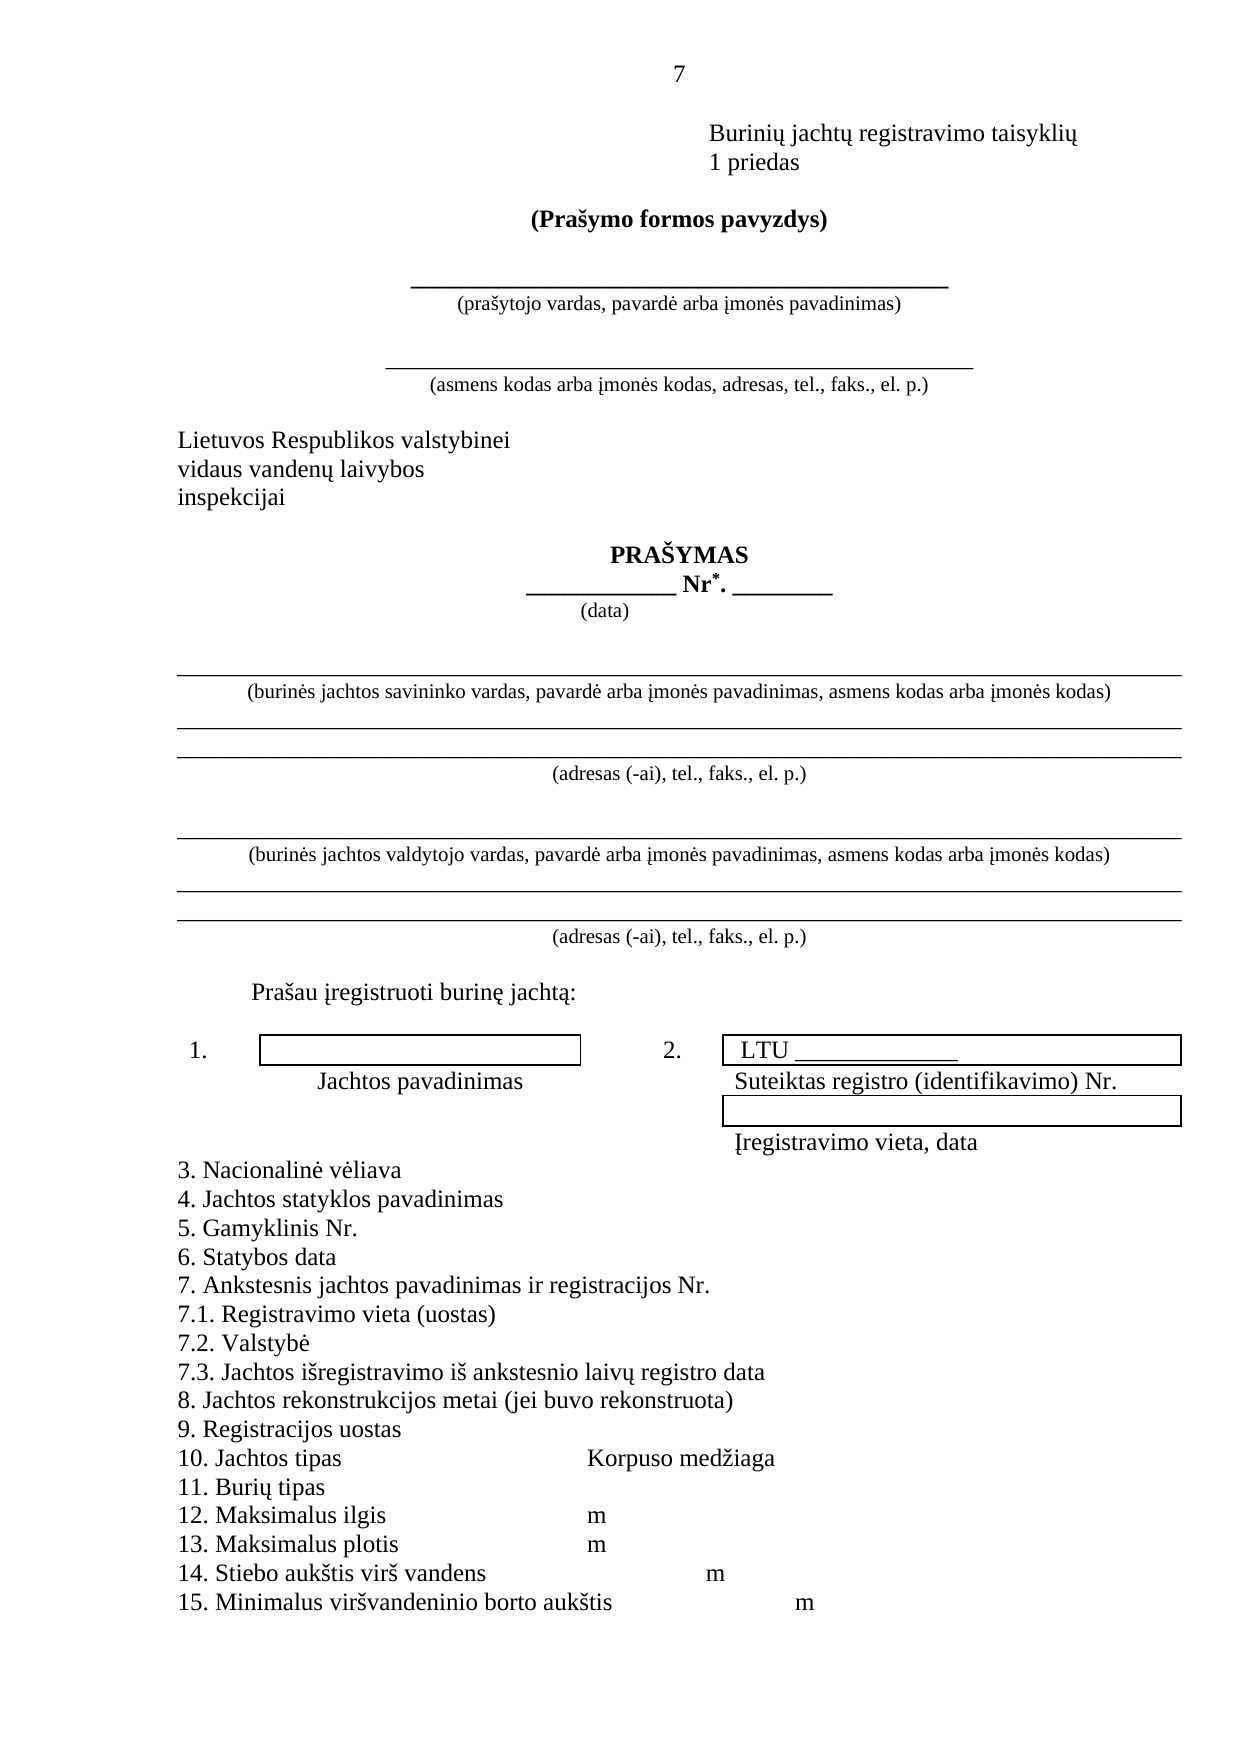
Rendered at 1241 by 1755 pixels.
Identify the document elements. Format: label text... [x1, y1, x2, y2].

text (prašytojo vardas, pavardė arba įmonės pavadinimas) [177, 291, 1181, 315]
text ____________ Nr*. ________ [177, 569, 1181, 597]
text (burinės jachtos valdytojo vardas, pavardė arba įmonės pavadinimas, asmens kodas arba įmonės kodas) [177, 842, 1181, 866]
table_cell [652, 1095, 722, 1125]
table_cell Jachtos pavadinimas [260, 1066, 580, 1095]
text PRAŠYMAS [177, 540, 1181, 569]
text (data) [177, 597, 1181, 622]
table_cell [580, 1064, 652, 1095]
text vidaus vandenų laivybos [177, 454, 1181, 482]
text Burinių jachtų registravimo taisyklių [709, 118, 1181, 147]
text Lietuvos Respublikos valstybinei [177, 425, 1181, 454]
text 12. Maksimalus ilgis m [177, 1500, 1181, 1529]
text 4. Jachtos statyklos pavadinimas [177, 1184, 1181, 1213]
text 7.1. Registravimo vieta (uostas) [177, 1299, 1181, 1328]
text 7.3. Jachtos išregistravimo iš ankstesnio laivų registro data [177, 1357, 1181, 1385]
text 3. Nacionalinė vėliava [177, 1155, 1181, 1184]
text 15. Minimalus viršvandeninio borto aukštis m [177, 1587, 1181, 1615]
text (asmens kodas arba įmonės kodas, adresas, tel., faks., el. p.) [177, 372, 1181, 396]
text ___________________________________________ [177, 262, 1181, 291]
table_cell [652, 1064, 723, 1095]
text 10. Jachtos tipas Korpuso medžiaga [177, 1443, 1181, 1472]
text 5. Gamyklinis Nr. [177, 1213, 1181, 1242]
table_cell Įregistravimo vieta, data [723, 1127, 1181, 1155]
table_cell [580, 1095, 652, 1125]
table_header LTU _____________ [724, 1036, 1180, 1064]
text 7.2. Valstybė [177, 1328, 1181, 1357]
text (Prašymo formos pavyzdys) [177, 204, 1181, 233]
table_cell [177, 1064, 260, 1095]
table_header [581, 1034, 652, 1064]
table_header [261, 1036, 580, 1064]
table_cell [724, 1096, 1180, 1125]
text 14. Stiebo aukštis virš vandens m [177, 1558, 1181, 1587]
text Prašau įregistruoti burinę jachtą: [177, 977, 1181, 1005]
text _______________________________________________ [177, 343, 1181, 372]
text (adresas (-ai), tel., faks., el. p.) [177, 761, 1181, 785]
text 1 priedas [177, 147, 1181, 176]
table_cell Suteiktas registro (identifikavimo) Nr. [723, 1066, 1181, 1095]
table_header 2. [652, 1034, 722, 1064]
table_cell [652, 1125, 723, 1155]
text 6. Statybos data [177, 1242, 1181, 1270]
text 11. Burių tipas [177, 1472, 1181, 1500]
text 8. Jachtos rekonstrukcijos metai (jei buvo rekonstruota) [177, 1385, 1181, 1414]
text inspekcijai [177, 482, 1181, 511]
text (burinės jachtos savininko vardas, pavardė arba įmonės pavadinimas, asmens kodas arba įmonės kodas) [177, 679, 1181, 703]
table_cell [580, 1125, 652, 1155]
text (adresas (-ai), tel., faks., el. p.) [177, 924, 1181, 948]
table_cell [177, 1095, 260, 1125]
text 9. Registracijos uostas [177, 1414, 1181, 1443]
text 7. Ankstesnis jachtos pavadinimas ir registracijos Nr. [177, 1270, 1181, 1299]
table_cell [260, 1125, 580, 1155]
table_header 1. [177, 1034, 259, 1064]
table_cell [260, 1095, 580, 1125]
table_cell [177, 1125, 260, 1155]
text 13. Maksimalus plotis m [177, 1529, 1181, 1558]
